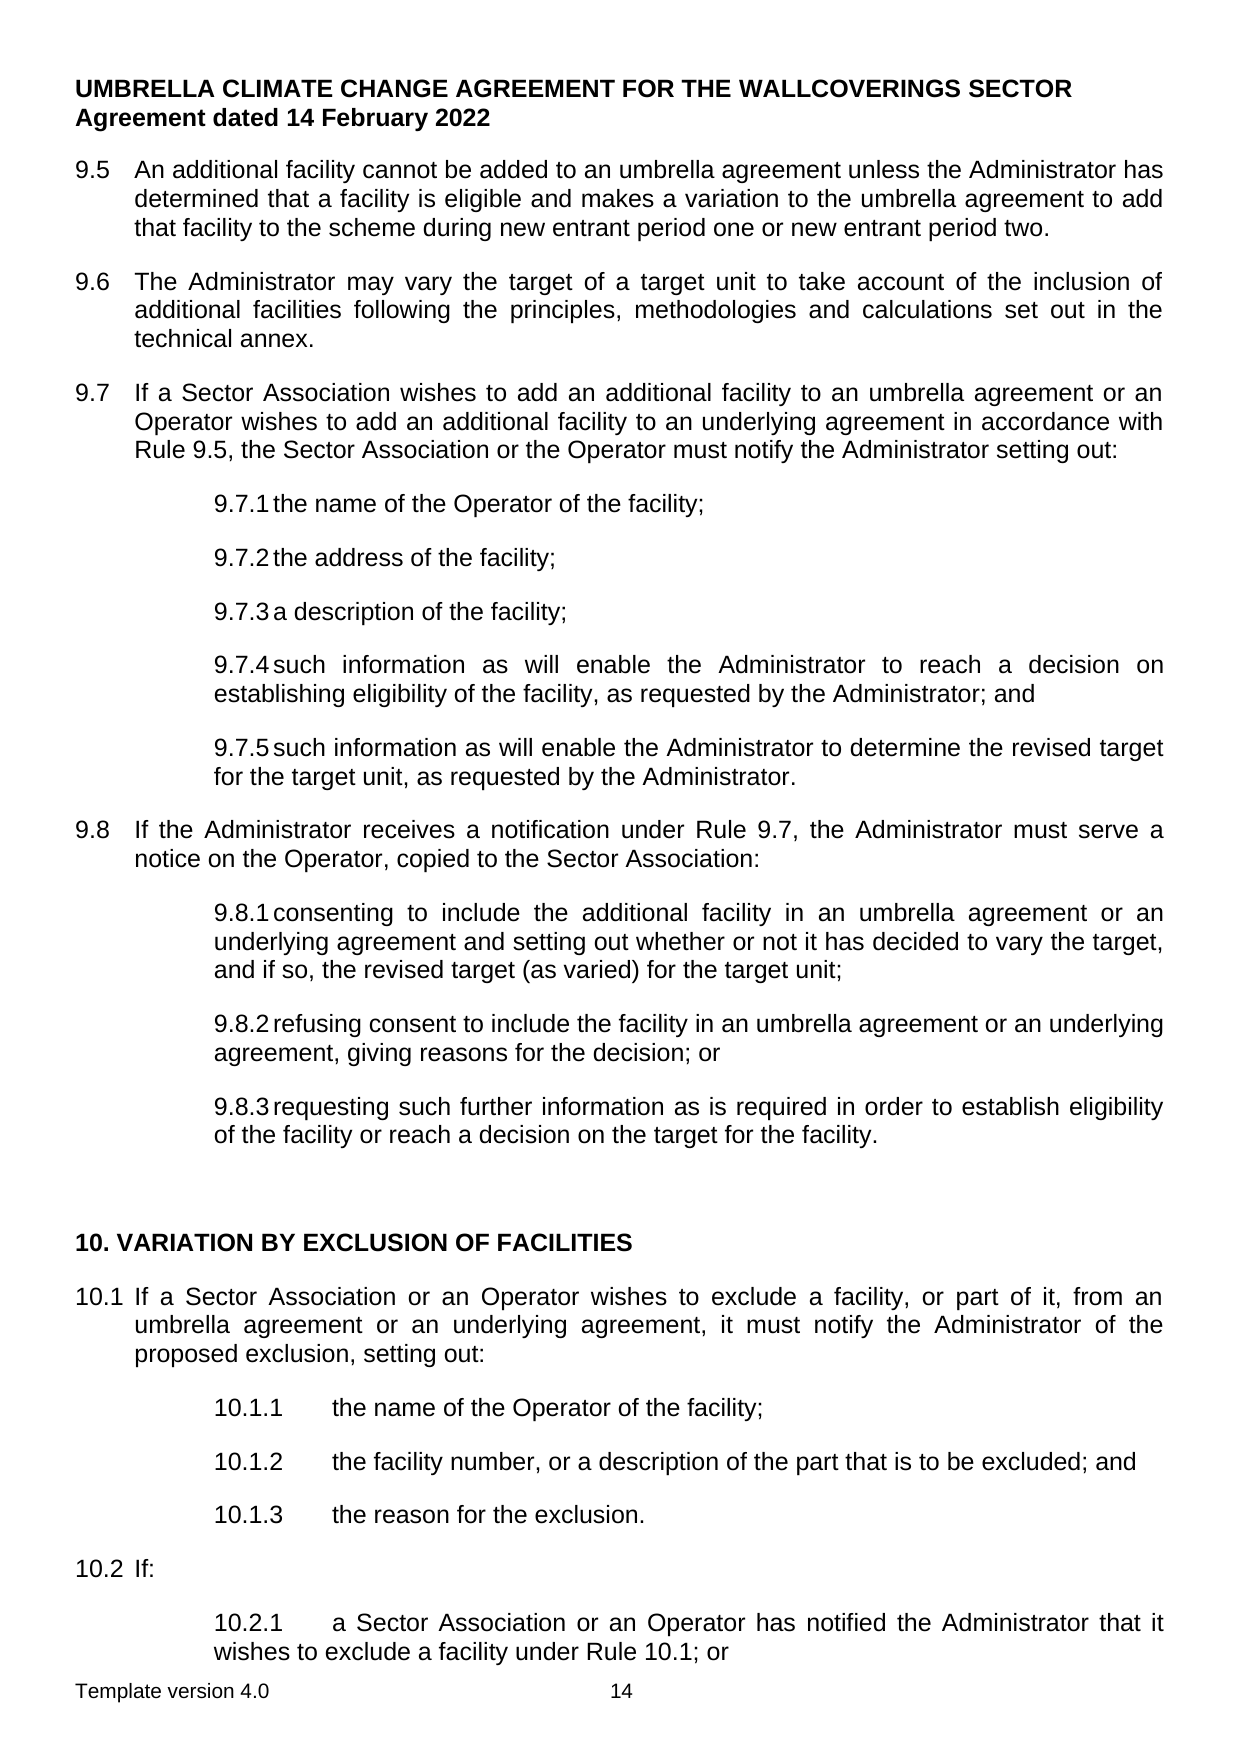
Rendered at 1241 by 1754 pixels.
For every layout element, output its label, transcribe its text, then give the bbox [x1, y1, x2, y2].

list consenting to include the additional facility in an umbrella agreement or an underlying agreement and setting out whether or not it has decided to vary the target, and if so, the revised target (as varied) for the target unit; [214, 898, 1165, 984]
list the address of the facility; [214, 543, 1165, 571]
list If the Administrator receives a notification under Rule 9.7, the Administrator must serve a notice on the Operator, copied to the Sector Association: [75, 815, 1165, 873]
list the name of the Operator of the facility; [214, 489, 1165, 518]
list refusing consent to include the facility in an umbrella agreement or an underlying agreement, giving reasons for the decision; or [214, 1009, 1165, 1066]
list If a Sector Association or an Operator wishes to exclude a facility, or part of it, from an umbrella agreement or an underlying agreement, it must notify the Administrator of the proposed exclusion, setting out: [75, 1281, 1165, 1368]
list the facility number, or a description of the part that is to be excluded; and [214, 1446, 1165, 1475]
list the name of the Operator of the facility; [214, 1393, 1165, 1421]
list If a Sector Association wishes to add an additional facility to an umbrella agreement or an Operator wishes to add an additional facility to an underlying agreement in accordance with Rule 9.5, the Sector Association or the Operator must notify the Administrator setting out: [75, 378, 1165, 464]
list such information as will enable the Administrator to determine the revised target for the target unit, as requested by the Administrator. [214, 733, 1165, 790]
list the reason for the exclusion. [214, 1500, 1165, 1529]
list If: [75, 1554, 1165, 1583]
list such information as will enable the Administrator to reach a decision on establishing eligibility of the facility, as requested by the Administrator; and [214, 650, 1165, 708]
list The Administrator may vary the target of a target unit to take account of the inclusion of additional facilities following the principles, methodologies and calculations set out in the technical annex. [75, 266, 1165, 353]
list requesting such further information as is required in order to establish eligibility of the facility or reach a decision on the target for the facility. [214, 1091, 1165, 1149]
list VARIATION BY EXCLUSION OF FACILITIES [75, 1228, 1165, 1256]
list a Sector Association or an Operator has notified the Administrator that it wishes to exclude a facility under Rule 10.1; or [214, 1608, 1165, 1665]
list a description of the facility; [214, 596, 1165, 625]
list An additional facility cannot be added to an umbrella agreement unless the Administrator has determined that a facility is eligible and makes a variation to the umbrella agreement to add that facility to the scheme during new entrant period one or new entrant period two. [75, 155, 1165, 241]
